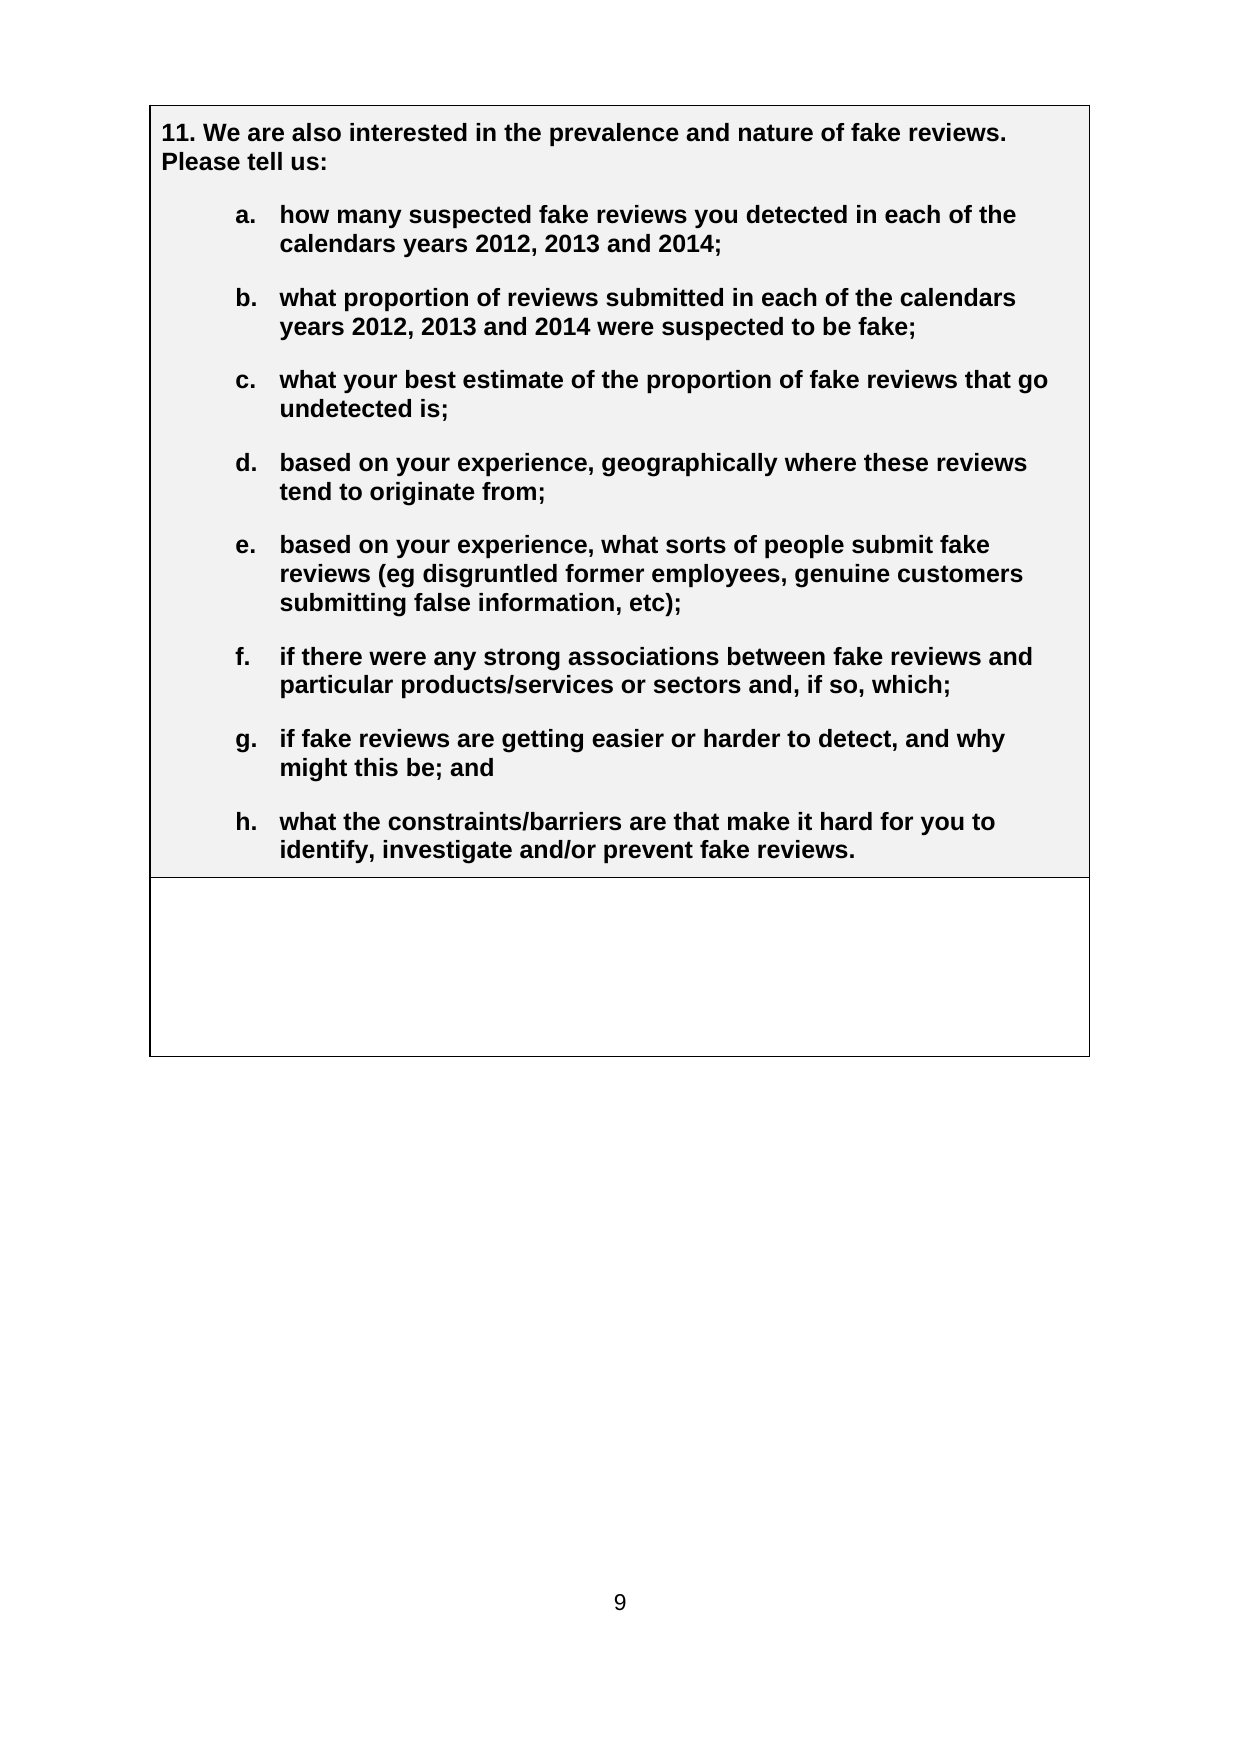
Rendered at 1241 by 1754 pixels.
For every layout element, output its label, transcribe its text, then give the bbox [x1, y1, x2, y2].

table_cell [151, 878, 1089, 1056]
table_header 11. We are also interested in the prevalence and nature of fake reviews. Please tell us: how many suspected fake reviews you detected in each of the calendars years 2012, 2013 and 2014; what proportion of reviews submitted in each of the calendars years 2012, 2013 and 2014 were suspected to be fake; what your best estimate of the proportion of fake reviews that go undetected is; based on your experience, geographically where these reviews tend to originate from; based on your experience, what sorts of people submit fake reviews (eg disgruntled former employees, genuine customers submitting false information, etc); if there were any strong associations between fake reviews and particular products/services or sectors and, if so, which; if fake reviews are getting easier or harder to detect, and why might this be; and what the constraints/barriers are that make it hard for you to identify, investigate and/or prevent fake reviews. [151, 106, 1089, 877]
